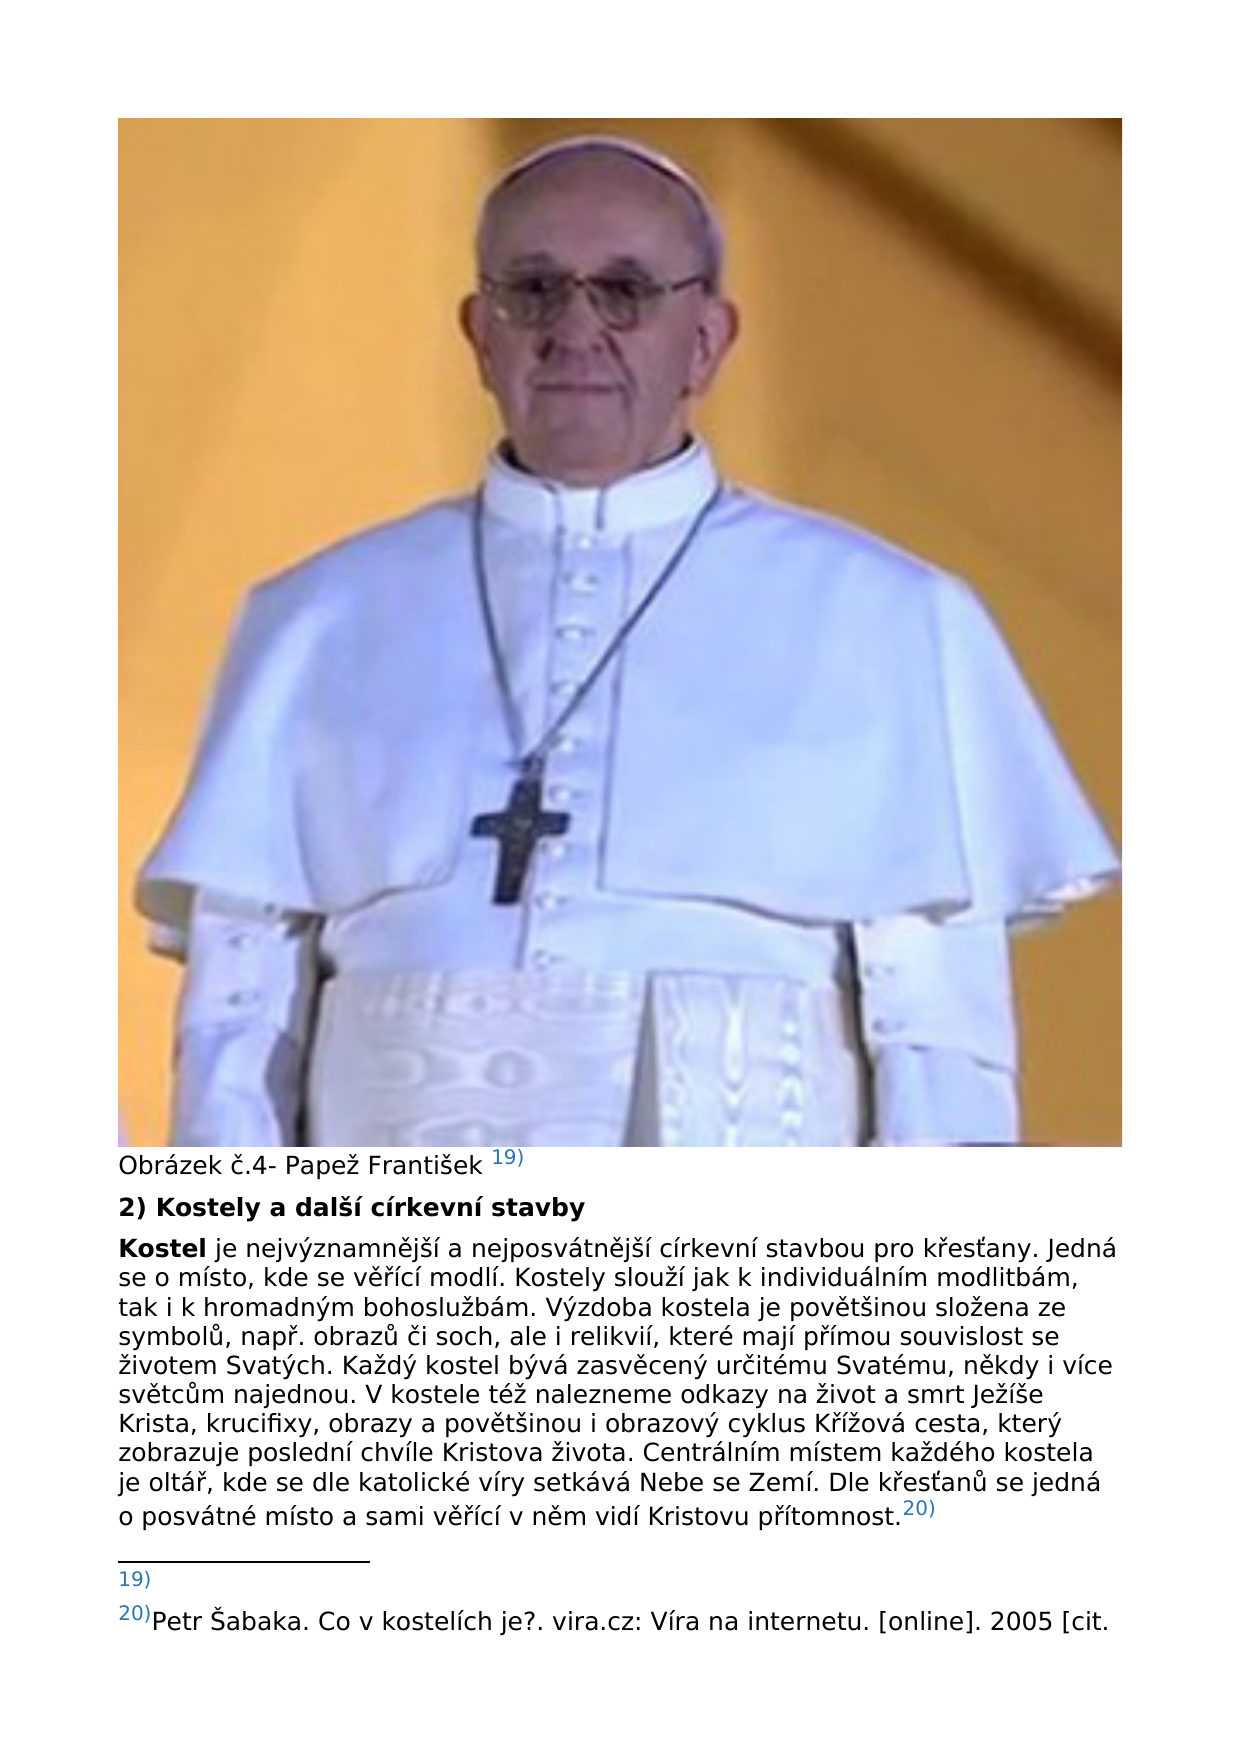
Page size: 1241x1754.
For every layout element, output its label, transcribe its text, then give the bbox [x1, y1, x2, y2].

picture [118, 118, 1123, 1147]
text 2) Kostely a další církevní stavby [118, 1193, 1122, 1222]
text Obrázek č.4- Papež František [118, 1147, 1122, 1180]
text Kostel je nejvýznamnější a nejposvátnější církevní stavbou pro křesťany. Jedná se o místo, kde se věřící modlí. Kostely slouží jak k individuálním modlitbám, tak i k hromadným bohoslužbám. Výzdoba kostela je povětšinou složena ze symbolů, např. obrazů či soch, ale i relikvií, které mají přímou souvislost se životem Svatých. Každý kostel bývá zasvěcený určitému Svatému, někdy i více světcům najednou. V kostele též nalezneme odkazy na život a smrt Ježíše Krista, krucifixy, obrazy a povětšinou i obrazový cyklus Křížová cesta, který zobrazuje poslední chvíle Kristova života. Centrálním místem každého kostela je oltář, kde se dle katolické víry setkává Nebe se Zemí. Dle křesťanů se jedná o posvátné místo a sami věřící v něm vidí Kristovu přítomnost. [118, 1234, 1122, 1531]
text Petr Šabaka. Co v kostelích je?. vira.cz: Víra na internetu. [online]. 2005 [cit. [118, 1602, 1122, 1636]
